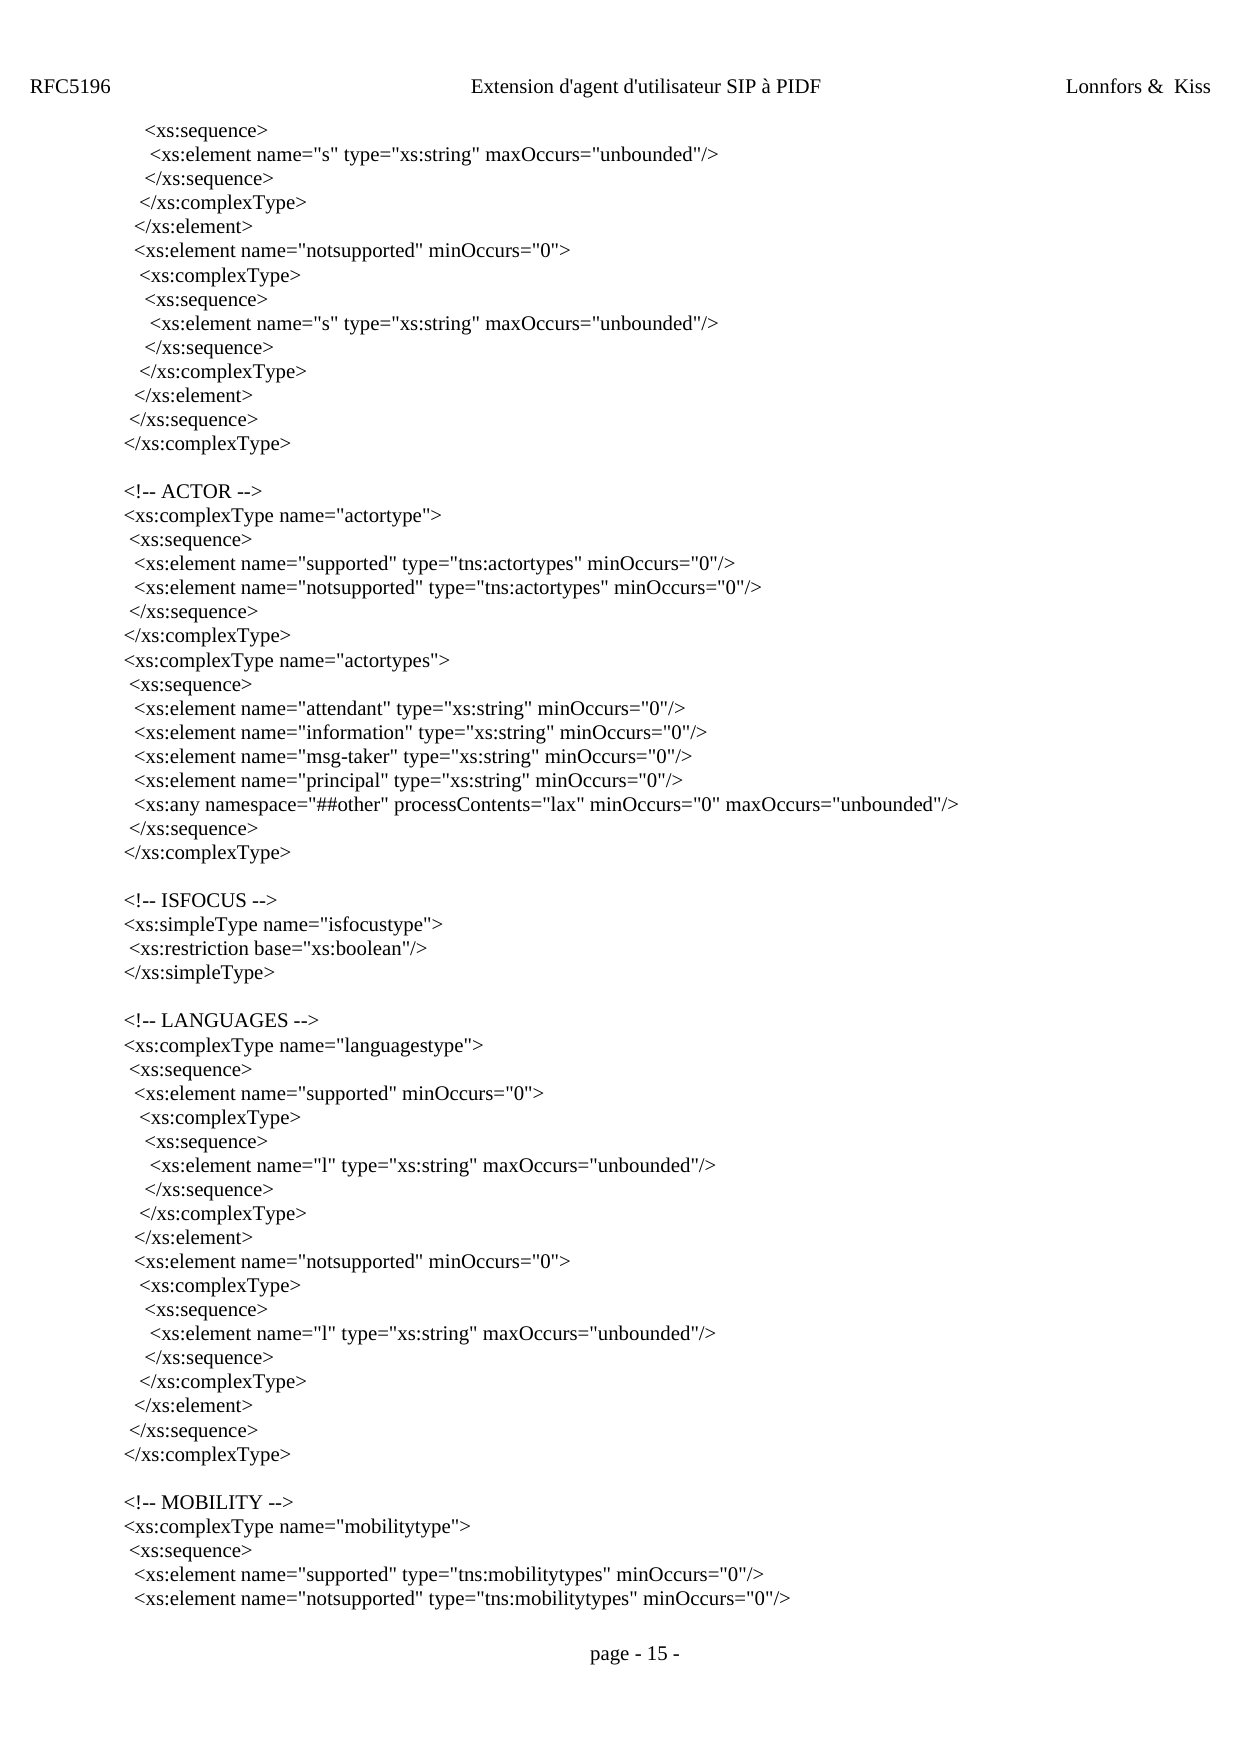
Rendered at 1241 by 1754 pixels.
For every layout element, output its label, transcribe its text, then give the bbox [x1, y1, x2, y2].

text </xs:complexType> [118, 1201, 1152, 1225]
text <xs:element name="l" type="xs:string" maxOccurs="unbounded"/> [118, 1153, 1152, 1177]
text </xs:complexType> [118, 623, 1152, 647]
text <xs:any namespace="##other" processContents="lax" minOccurs="0" maxOccurs="unbounded"/> [118, 792, 1152, 816]
text </xs:complexType> [118, 840, 1152, 864]
text </xs:sequence> [118, 816, 1152, 840]
text <xs:element name="notsupported" type="tns:actortypes" minOccurs="0"/> [118, 575, 1152, 599]
text </xs:complexType> [118, 1442, 1152, 1466]
text <xs:element name="information" type="xs:string" minOccurs="0"/> [118, 720, 1152, 744]
text </xs:complexType> [118, 190, 1152, 214]
text <xs:complexType name="mobilitytype"> [118, 1514, 1152, 1538]
text </xs:element> [118, 383, 1152, 407]
text <xs:element name="s" type="xs:string" maxOccurs="unbounded"/> [118, 311, 1152, 335]
text <xs:sequence> [118, 1129, 1152, 1153]
text <xs:element name="supported" type="tns:mobilitytypes" minOccurs="0"/> [118, 1562, 1152, 1586]
text <xs:element name="notsupported" minOccurs="0"> [118, 238, 1152, 262]
text </xs:sequence> [118, 335, 1152, 359]
text </xs:sequence> [118, 599, 1152, 623]
text <!-- MOBILITY --> [118, 1490, 1152, 1514]
text <!-- LANGUAGES --> [118, 1008, 1152, 1032]
text <xs:element name="notsupported" type="tns:mobilitytypes" minOccurs="0"/> [118, 1586, 1152, 1610]
text <xs:sequence> [118, 672, 1152, 696]
text <xs:element name="supported" type="tns:actortypes" minOccurs="0"/> [118, 551, 1152, 575]
text </xs:element> [118, 1393, 1152, 1417]
text <xs:sequence> [118, 527, 1152, 551]
text <xs:complexType name="actortypes"> [118, 647, 1152, 672]
text <!-- ACTOR --> [118, 479, 1152, 503]
text <xs:sequence> [118, 287, 1152, 311]
text <xs:complexType name="actortype"> [118, 503, 1152, 527]
text <xs:complexType> [118, 1105, 1152, 1129]
text </xs:sequence> [118, 1177, 1152, 1201]
text </xs:sequence> [118, 407, 1152, 431]
text </xs:element> [118, 1225, 1152, 1249]
text </xs:complexType> [118, 431, 1152, 455]
text <xs:simpleType name="isfocustype"> [118, 912, 1152, 936]
text </xs:sequence> [118, 166, 1152, 190]
text <xs:element name="s" type="xs:string" maxOccurs="unbounded"/> [118, 142, 1152, 166]
text <xs:element name="notsupported" minOccurs="0"> [118, 1249, 1152, 1273]
text <xs:complexType> [118, 1273, 1152, 1297]
text <xs:sequence> [118, 1538, 1152, 1562]
text </xs:complexType> [118, 359, 1152, 383]
text <xs:sequence> [118, 118, 1152, 142]
text </xs:sequence> [118, 1417, 1152, 1442]
text </xs:sequence> [118, 1345, 1152, 1369]
text </xs:simpleType> [118, 960, 1152, 984]
text <xs:complexType> [118, 262, 1152, 287]
text <xs:sequence> [118, 1297, 1152, 1321]
text <xs:element name="l" type="xs:string" maxOccurs="unbounded"/> [118, 1321, 1152, 1345]
text <!-- ISFOCUS --> [118, 888, 1152, 912]
text </xs:complexType> [118, 1369, 1152, 1393]
text <xs:restriction base="xs:boolean"/> [118, 936, 1152, 960]
text <xs:element name="principal" type="xs:string" minOccurs="0"/> [118, 768, 1152, 792]
text <xs:element name="msg-taker" type="xs:string" minOccurs="0"/> [118, 744, 1152, 768]
text <xs:complexType name="languagestype"> [118, 1032, 1152, 1057]
text <xs:sequence> [118, 1057, 1152, 1081]
text <xs:element name="attendant" type="xs:string" minOccurs="0"/> [118, 696, 1152, 720]
text <xs:element name="supported" minOccurs="0"> [118, 1081, 1152, 1105]
text </xs:element> [118, 214, 1152, 238]
